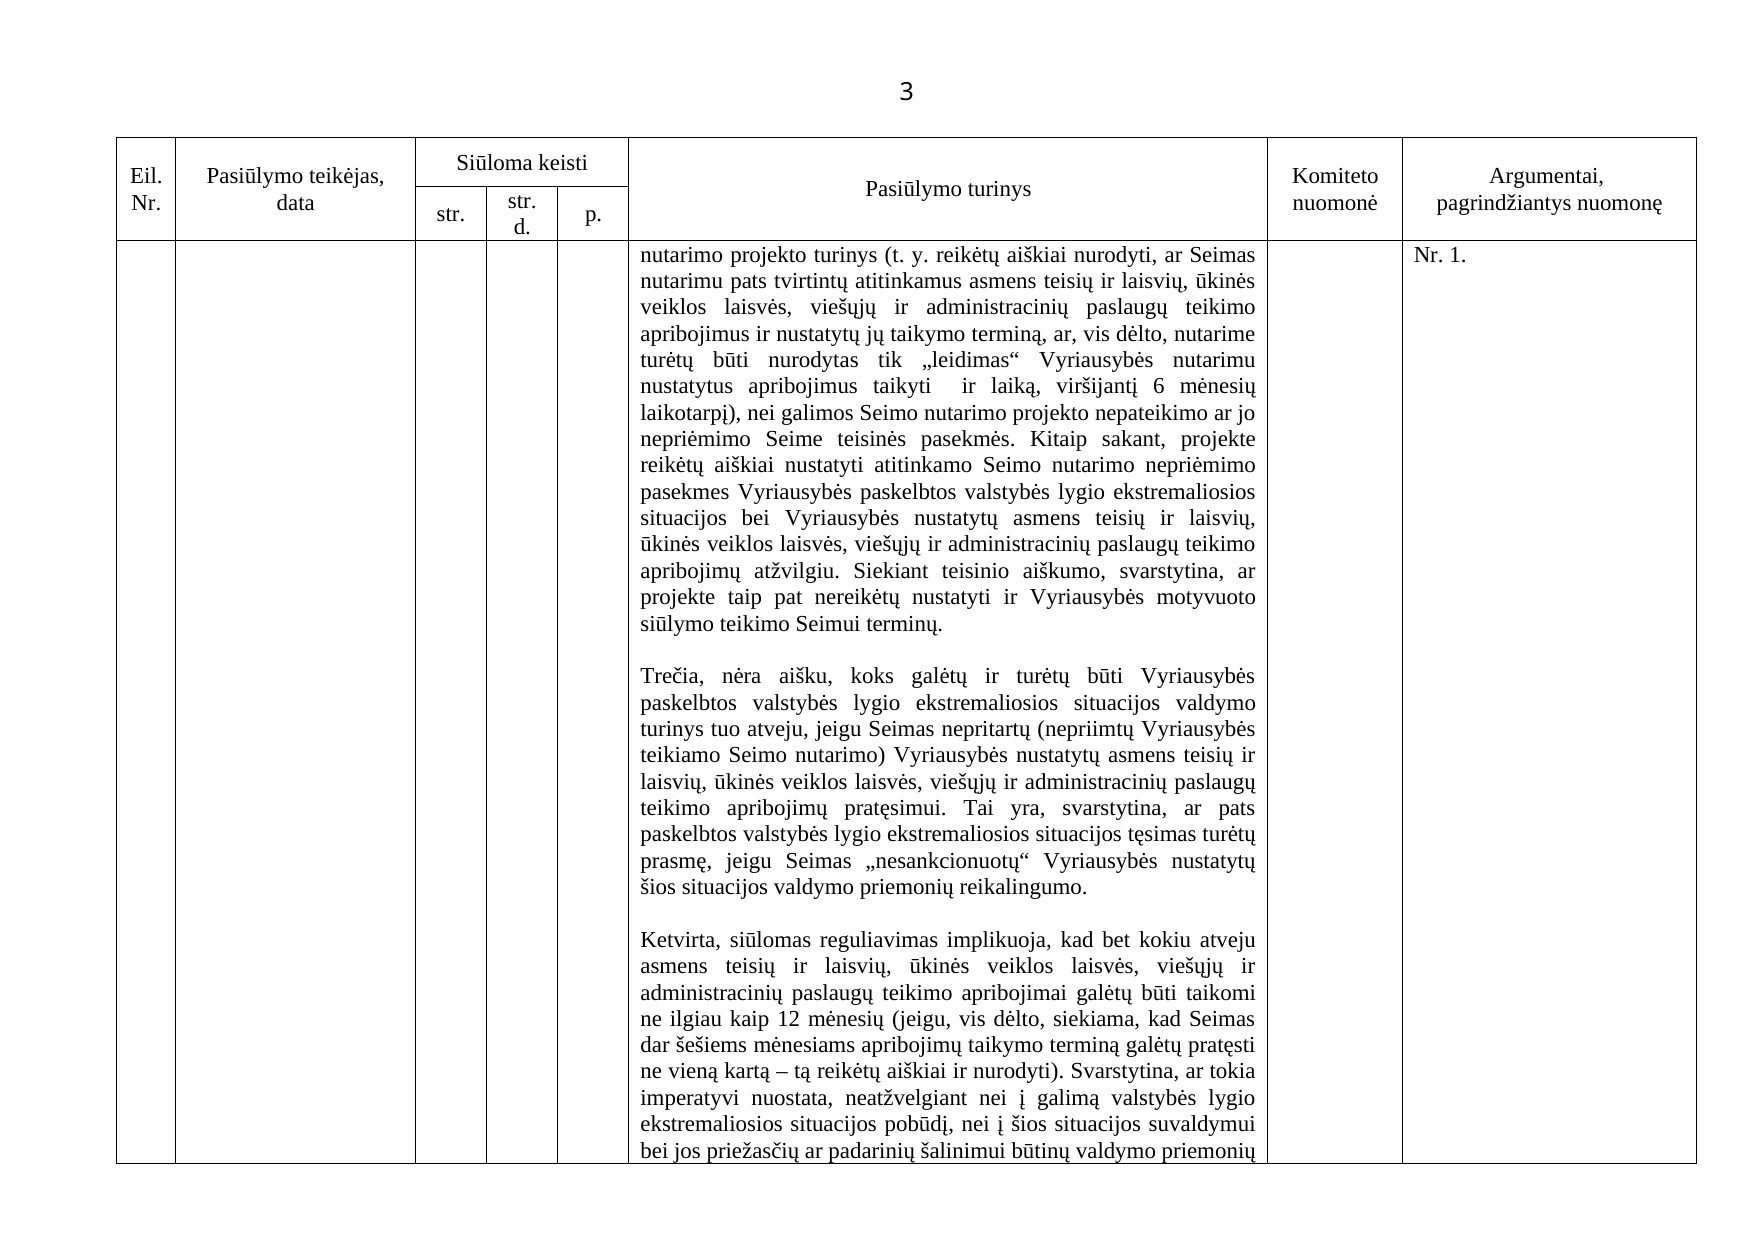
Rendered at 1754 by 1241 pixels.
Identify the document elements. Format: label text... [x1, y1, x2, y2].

table_header Pasiūlymo teikėjas, data [176, 138, 415, 239]
table_cell nutarimo projekto turinys (t. y. reikėtų aiškiai nurodyti, ar Seimas nutarimu pats tvirtintų atitinkamus asmens teisių ir laisvių, ūkinės veiklos laisvės, viešųjų ir administracinių paslaugų teikimo apribojimus ir nustatytų jų taikymo terminą, ar, vis dėlto, nutarime turėtų būti nurodytas tik „leidimas“ Vyriausybės nutarimu nustatytus apribojimus taikyti ir laiką, viršijantį 6 mėnesių laikotarpį), nei galimos Seimo nutarimo projekto nepateikimo ar jo nepriėmimo Seime teisinės pasekmės. Kitaip sakant, projekte reikėtų aiškiai nustatyti atitinkamo Seimo nutarimo nepriėmimo pasekmes Vyriausybės paskelbtos valstybės lygio ekstremaliosios situacijos bei Vyriausybės nustatytų asmens teisių ir laisvių, ūkinės veiklos laisvės, viešųjų ir administracinių paslaugų teikimo apribojimų atžvilgiu. Siekiant teisinio aiškumo, svarstytina, ar projekte taip pat nereikėtų nustatyti ir Vyriausybės motyvuoto siūlymo teikimo Seimui terminų. Trečia, nėra aišku, koks galėtų ir turėtų būti Vyriausybės paskelbtos valstybės lygio ekstremaliosios situacijos valdymo turinys tuo atveju, jeigu Seimas nepritartų (nepriimtų Vyriausybės teikiamo Seimo nutarimo) Vyriausybės nustatytų asmens teisių ir laisvių, ūkinės veiklos laisvės, viešųjų ir administracinių paslaugų teikimo apribojimų pratęsimui. Tai yra, svarstytina, ar pats paskelbtos valstybės lygio ekstremaliosios situacijos tęsimas turėtų prasmę, jeigu Seimas „nesankcionuotų“ Vyriausybės nustatytų šios situacijos valdymo priemonių reikalingumo. Ketvirta, siūlomas reguliavimas implikuoja, kad bet kokiu atveju asmens teisių ir laisvių, ūkinės veiklos laisvės, viešųjų ir administracinių paslaugų teikimo apribojimai galėtų būti taikomi ne ilgiau kaip 12 mėnesių (jeigu, vis dėlto, siekiama, kad Seimas dar šešiems mėnesiams apribojimų taikymo terminą galėtų pratęsti ne vieną kartą – tą reikėtų aiškiai ir nurodyti). Svarstytina, ar tokia imperatyvi nuostata, neatžvelgiant nei į galimą valstybės lygio ekstremaliosios situacijos pobūdį, nei į šios situacijos suvaldymui bei jos priežasčių ar padarinių šalinimui būtinų valdymo priemonių [629, 241, 1267, 1163]
table_cell [176, 241, 415, 1163]
table_cell [558, 241, 628, 1163]
table_header Siūloma keisti [416, 138, 628, 186]
table_cell [1268, 241, 1402, 1163]
table_cell [487, 241, 557, 1163]
table_cell p. [558, 187, 628, 239]
table_cell [416, 241, 486, 1163]
table_cell [117, 241, 175, 1163]
table_header Argumentai, pagrindžiantys nuomonę [1403, 138, 1696, 239]
table_header Pasiūlymo turinys [629, 138, 1267, 239]
table_cell str. d. [487, 187, 557, 239]
table_header Eil. Nr. [117, 138, 175, 239]
table_cell str. [416, 187, 486, 239]
table_header Komiteto nuomonė [1268, 138, 1402, 239]
table_cell Nr. 1. [1403, 241, 1696, 1163]
